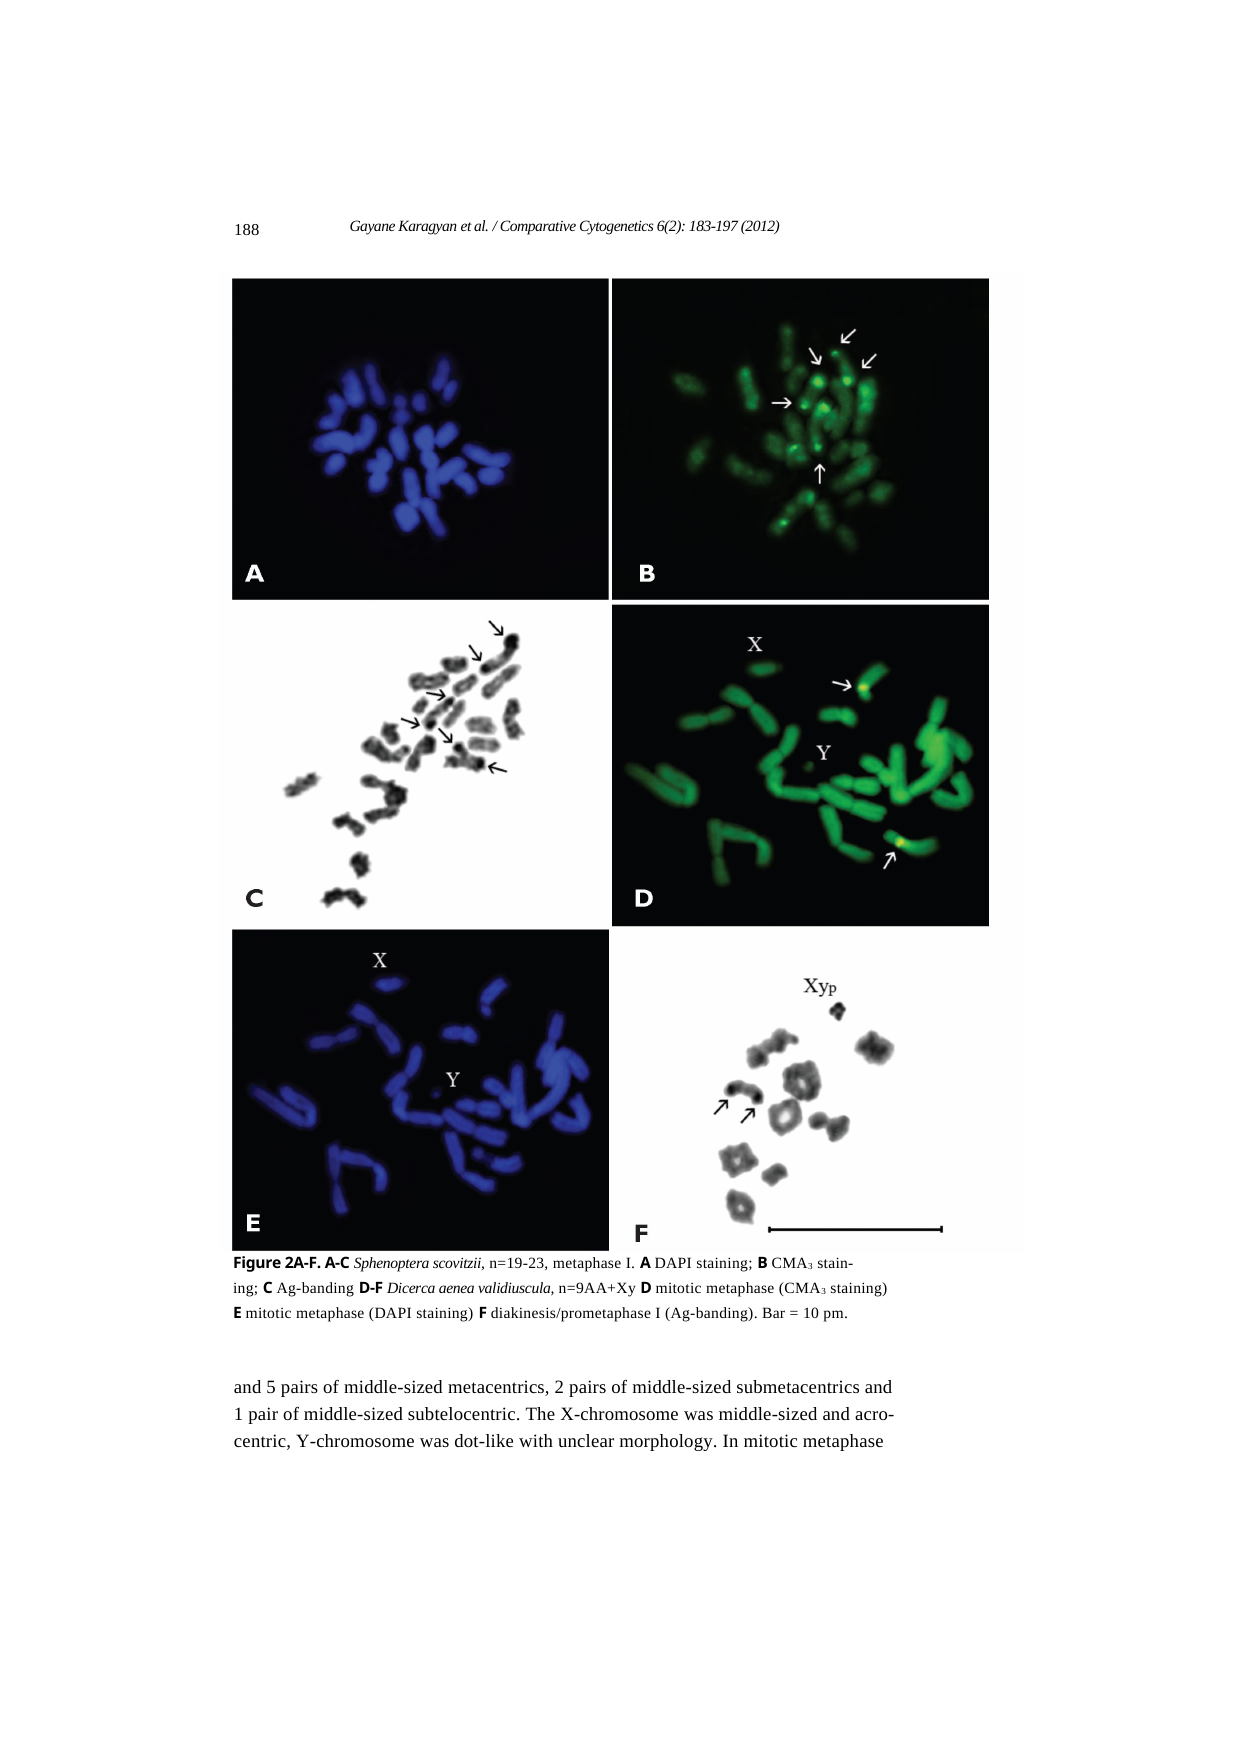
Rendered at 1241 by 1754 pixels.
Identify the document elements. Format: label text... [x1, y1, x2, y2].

picture [219, 271, 1024, 1253]
text Figure 2A-F. A-C Sphenoptera scovitzii, n=19-23, metaphase I. A DAPI staining; B CMA3 stain- ing; C Ag-banding D-F Dicerca aenea validiuscula, n=9AA+Xy D mitotic metaphase (CMA3 staining) E mitotic metaphase (DAPI staining) F diakinesis/prometaphase I (Ag-banding). Bar = 10 pm. [233, 1253, 987, 1323]
subtitle and 5 pairs of middle-sized metacentrics, 2 pairs of middle-sized submetacentrics and 1 pair of middle-sized subtelocentric. The X-chromosome was middle-sized and acro- centric, Y-chromosome was dot-like with unclear morphology. In mitotic metaphase [234, 1371, 988, 1453]
text Gayane Karagyan et al. / Comparative Cytogenetics 6(2): 183-197 (2012) [349, 219, 780, 234]
text 188 [234, 222, 259, 238]
